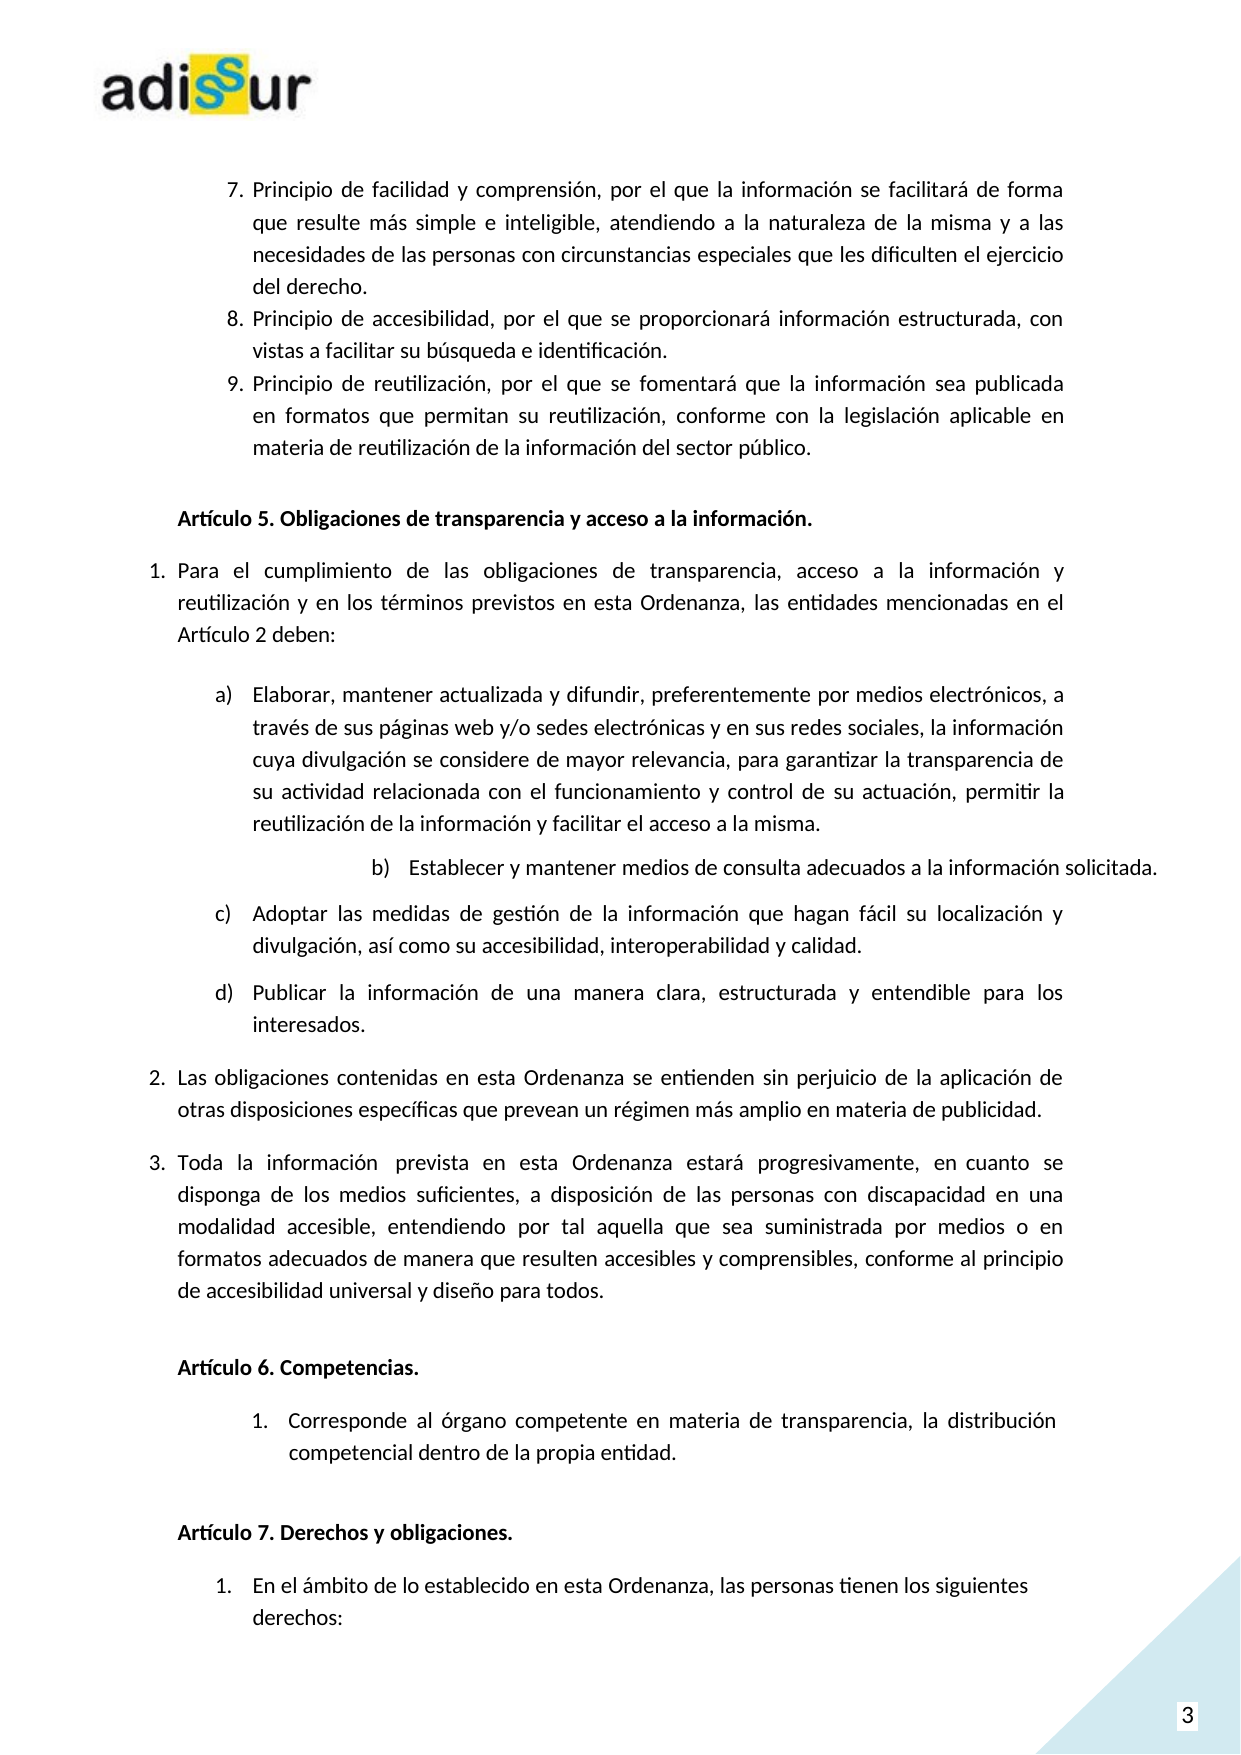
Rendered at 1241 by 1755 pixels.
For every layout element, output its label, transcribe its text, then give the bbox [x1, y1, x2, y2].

subtitle Artículo 5. Obligaciones de transparencia y acceso a la información. [177, 504, 1241, 532]
list Establecer y mantener medios de consulta adecuados a la información solicitada. [371, 853, 1241, 881]
list Adoptar las medidas de gestión de la información que hagan fácil su localización y divulgación, así como su accesibilidad, interoperabilidad y calidad. [215, 899, 1063, 959]
text 1. Corresponde al órgano competente en materia de transparencia, la distribución competencial dentro de la propia entidad. [251, 1406, 1064, 1466]
list Las obligaciones contenidas en esta Ordenanza se entienden sin perjuicio de la aplicación de otras disposiciones específicas que prevean un régimen más amplio en materia de publicidad. [148, 1063, 1063, 1123]
list Principio de accesibilidad, por el que se proporcionará información estructurada, con vistas a facilitar su búsqueda e identificación. [227, 304, 1064, 364]
list Principio de facilidad y comprensión, por el que la información se facilitará de forma que resulte más simple e inteligible, atendiendo a la naturaleza de la misma y a las necesidades de las personas con circunstancias especiales que les dificulten el ejercicio del derecho. [227, 176, 1064, 300]
list Toda la información prevista en esta Ordenanza estará progresivamente, en cuanto se disponga de los medios suficientes, a disposición de las personas con discapacidad en una modalidad accesible, entendiendo por tal aquella que sea suministrada por medios o en formatos adecuados de manera que resulten accesibles y comprensibles, conforme al principio de accesibilidad universal y diseño para todos. [148, 1148, 1064, 1304]
list Principio de reutilización, por el que se fomentará que la información sea publicada en formatos que permitan su reutilización, conforme con la legislación aplicable en materia de reutilización de la información del sector público. [227, 369, 1064, 461]
list Elaborar, mantener actualizada y difundir, preferentemente por medios electrónicos, a través de sus páginas web y/o sedes electrónicas y en sus redes sociales, la información cuya divulgación se considere de mayor relevancia, para garantizar la transparencia de su actividad relacionada con el funcionamiento y control de su actuación, permitir la reutilización de la información y facilitar el acceso a la misma. [215, 681, 1064, 837]
list Publicar la información de una manera clara, estructurada y entendible para los interesados. [215, 978, 1063, 1038]
list Para el cumplimiento de las obligaciones de transparencia, acceso a la información y reutilización y en los términos previstos en esta Ordenanza, las entidades mencionadas en el Artículo 2 deben: [148, 557, 1064, 648]
subtitle Artículo 6. Competencias. [177, 1353, 1241, 1381]
list En el ámbito de lo establecido en esta Ordenanza, las personas tienen los siguientes derechos: [215, 1571, 1033, 1631]
subtitle Artículo 7. Derechos y obligaciones. [177, 1518, 1241, 1546]
